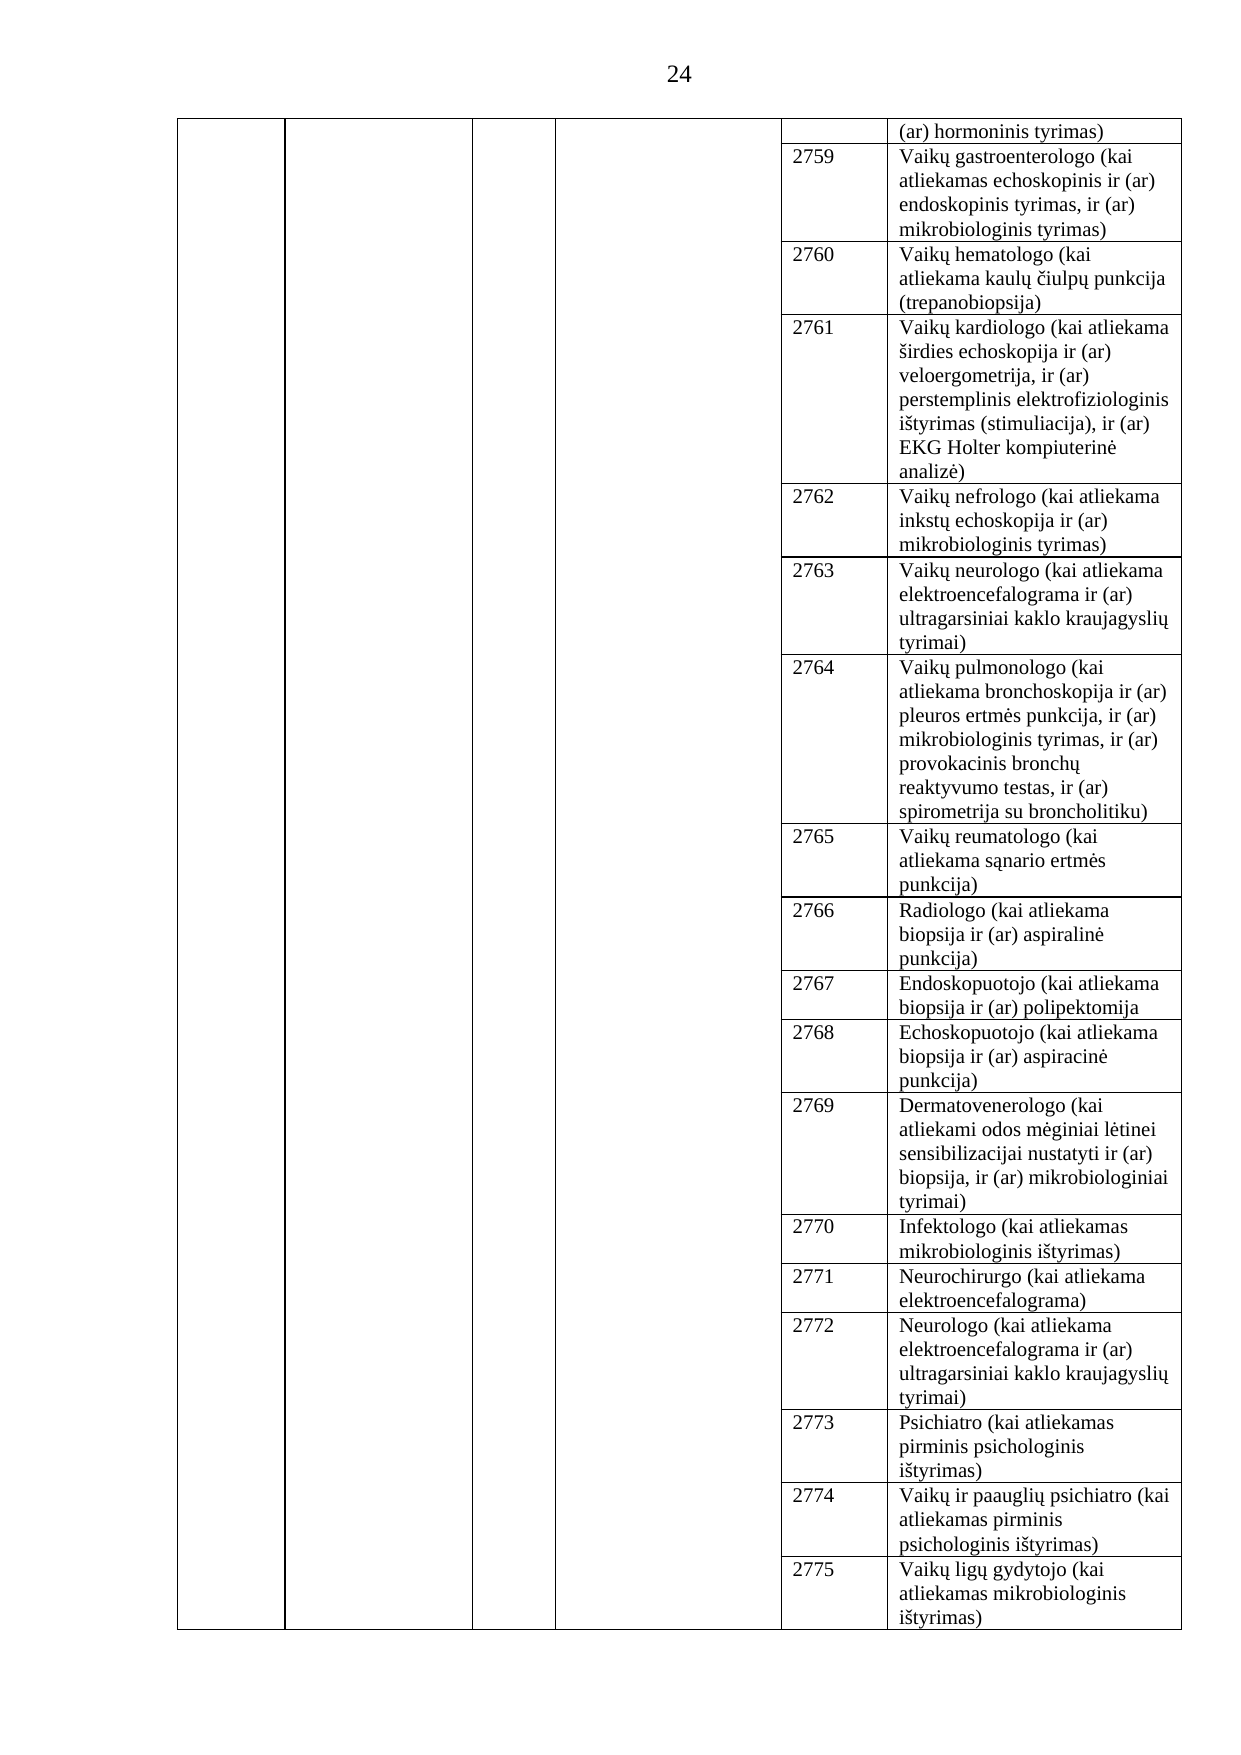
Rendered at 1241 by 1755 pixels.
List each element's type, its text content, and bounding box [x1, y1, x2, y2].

table_cell [473, 119, 555, 1629]
table_cell 2769 [782, 1093, 887, 1213]
table_cell 2774 [782, 1483, 887, 1556]
table_cell Vaikų ligų gydytojo (kai atliekamas mikrobiologinis ištyrimas) [888, 1557, 1181, 1629]
table_cell 2767 [782, 971, 887, 1019]
table_cell Endoskopuotojo (kai atliekama biopsija ir (ar) polipektomija [888, 971, 1181, 1019]
table_cell Dermatovenerologo (kai atliekami odos mėginiai lėtinei sensibilizacijai nustatyti ir (ar) biopsija, ir (ar) mikrobiologiniai tyrimai) [888, 1093, 1181, 1213]
table_cell Radiologo (kai atliekama biopsija ir (ar) aspiralinė punkcija) [888, 898, 1181, 970]
table_cell 2764 [782, 655, 887, 823]
table_cell Vaikų neurologo (kai atliekama elektroencefalograma ir (ar) ultragarsiniai kaklo kraujagyslių tyrimai) [888, 558, 1181, 654]
table_cell 2762 [782, 484, 887, 556]
table_cell 2759 [782, 144, 887, 241]
table_cell 2770 [782, 1215, 887, 1263]
table_cell 2768 [782, 1020, 887, 1092]
table_cell Echoskopuotojo (kai atliekama biopsija ir (ar) aspiracinė punkcija) [888, 1020, 1181, 1092]
table_cell Vaikų nefrologo (kai atliekama inkstų echoskopija ir (ar) mikrobiologinis tyrimas) [888, 484, 1181, 556]
table_cell Vaikų gastroenterologo (kai atliekamas echoskopinis ir (ar) endoskopinis tyrimas, ir (ar) mikrobiologinis tyrimas) [888, 144, 1181, 241]
table_cell 2766 [782, 898, 887, 970]
table_cell 2763 [782, 558, 887, 654]
table_cell Vaikų pulmonologo (kai atliekama bronchoskopija ir (ar) pleuros ertmės punkcija, ir (ar) mikrobiologinis tyrimas, ir (ar) provokacinis bronchų reaktyvumo testas, ir (ar) spirometrija su broncholitiku) [888, 655, 1181, 823]
table_cell 2772 [782, 1313, 887, 1409]
table_cell Vaikų ir paauglių psichiatro (kai atliekamas pirminis psichologinis ištyrimas) [888, 1483, 1181, 1556]
table_cell [178, 119, 284, 1629]
table_cell 2761 [782, 315, 887, 483]
table_cell Infektologo (kai atliekamas mikrobiologinis ištyrimas) [888, 1215, 1181, 1263]
table_cell 2771 [782, 1264, 887, 1312]
table_cell Neurochirurgo (kai atliekama elektroencefalograma) [888, 1264, 1181, 1312]
table_cell 2773 [782, 1410, 887, 1482]
table_cell Neurologo (kai atliekama elektroencefalograma ir (ar) ultragarsiniai kaklo kraujagyslių tyrimai) [888, 1313, 1181, 1409]
table_cell 2765 [782, 824, 887, 896]
table_cell Vaikų hematologo (kai atliekama kaulų čiulpų punkcija (trepanobiopsija) [888, 242, 1181, 314]
table_cell Vaikų kardiologo (kai atliekama širdies echoskopija ir (ar) veloergometrija, ir (ar) perstemplinis elektrofiziologinis ištyrimas (stimuliacija), ir (ar) EKG Holter kompiuterinė analizė) [888, 315, 1181, 483]
table_cell [556, 119, 781, 1629]
table_cell (ar) hormoninis tyrimas) [888, 119, 1181, 143]
table_cell 2760 [782, 242, 887, 314]
table_cell 2775 [782, 1557, 887, 1629]
table_cell [286, 119, 472, 1629]
table_cell Psichiatro (kai atliekamas pirminis psichologinis ištyrimas) [888, 1410, 1181, 1482]
table_cell [782, 119, 887, 143]
table_cell Vaikų reumatologo (kai atliekama sąnario ertmės punkcija) [888, 824, 1181, 896]
